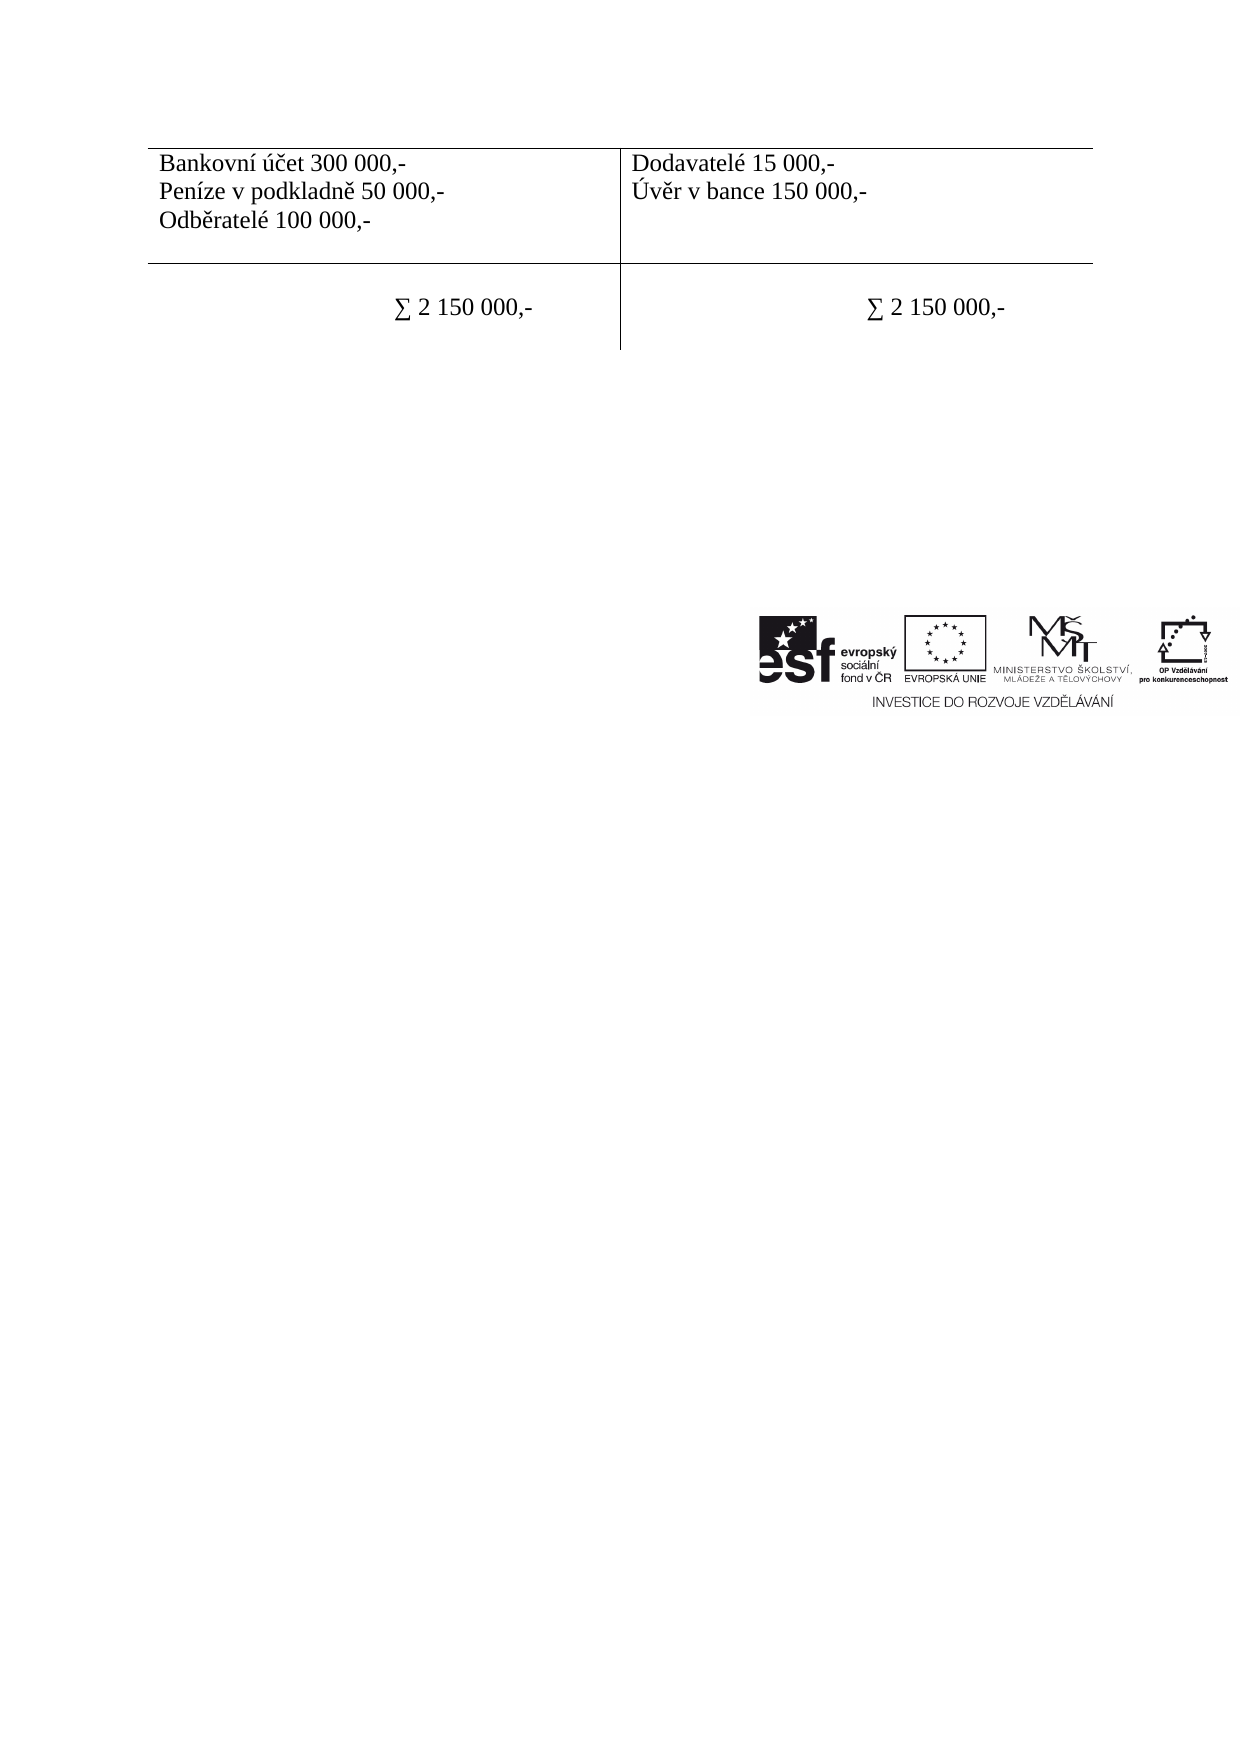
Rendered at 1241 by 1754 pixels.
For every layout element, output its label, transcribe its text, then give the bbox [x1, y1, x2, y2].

table_cell ∑ 2 150 000,- [855, 264, 1093, 321]
table_cell Dodavatelé 15 000,- Úvěr v bance 150 000,- [621, 149, 1093, 263]
table_cell [855, 321, 1093, 350]
table_cell [383, 321, 620, 350]
table_cell ∑ 2 150 000,- [383, 264, 620, 321]
table_cell [148, 264, 383, 321]
table_cell Bankovní účet 300 000,- Peníze v podkladně 50 000,- Odběratelé 100 000,- [148, 149, 620, 263]
table_cell [148, 321, 383, 350]
table_cell [621, 264, 855, 321]
table_cell [621, 321, 855, 350]
